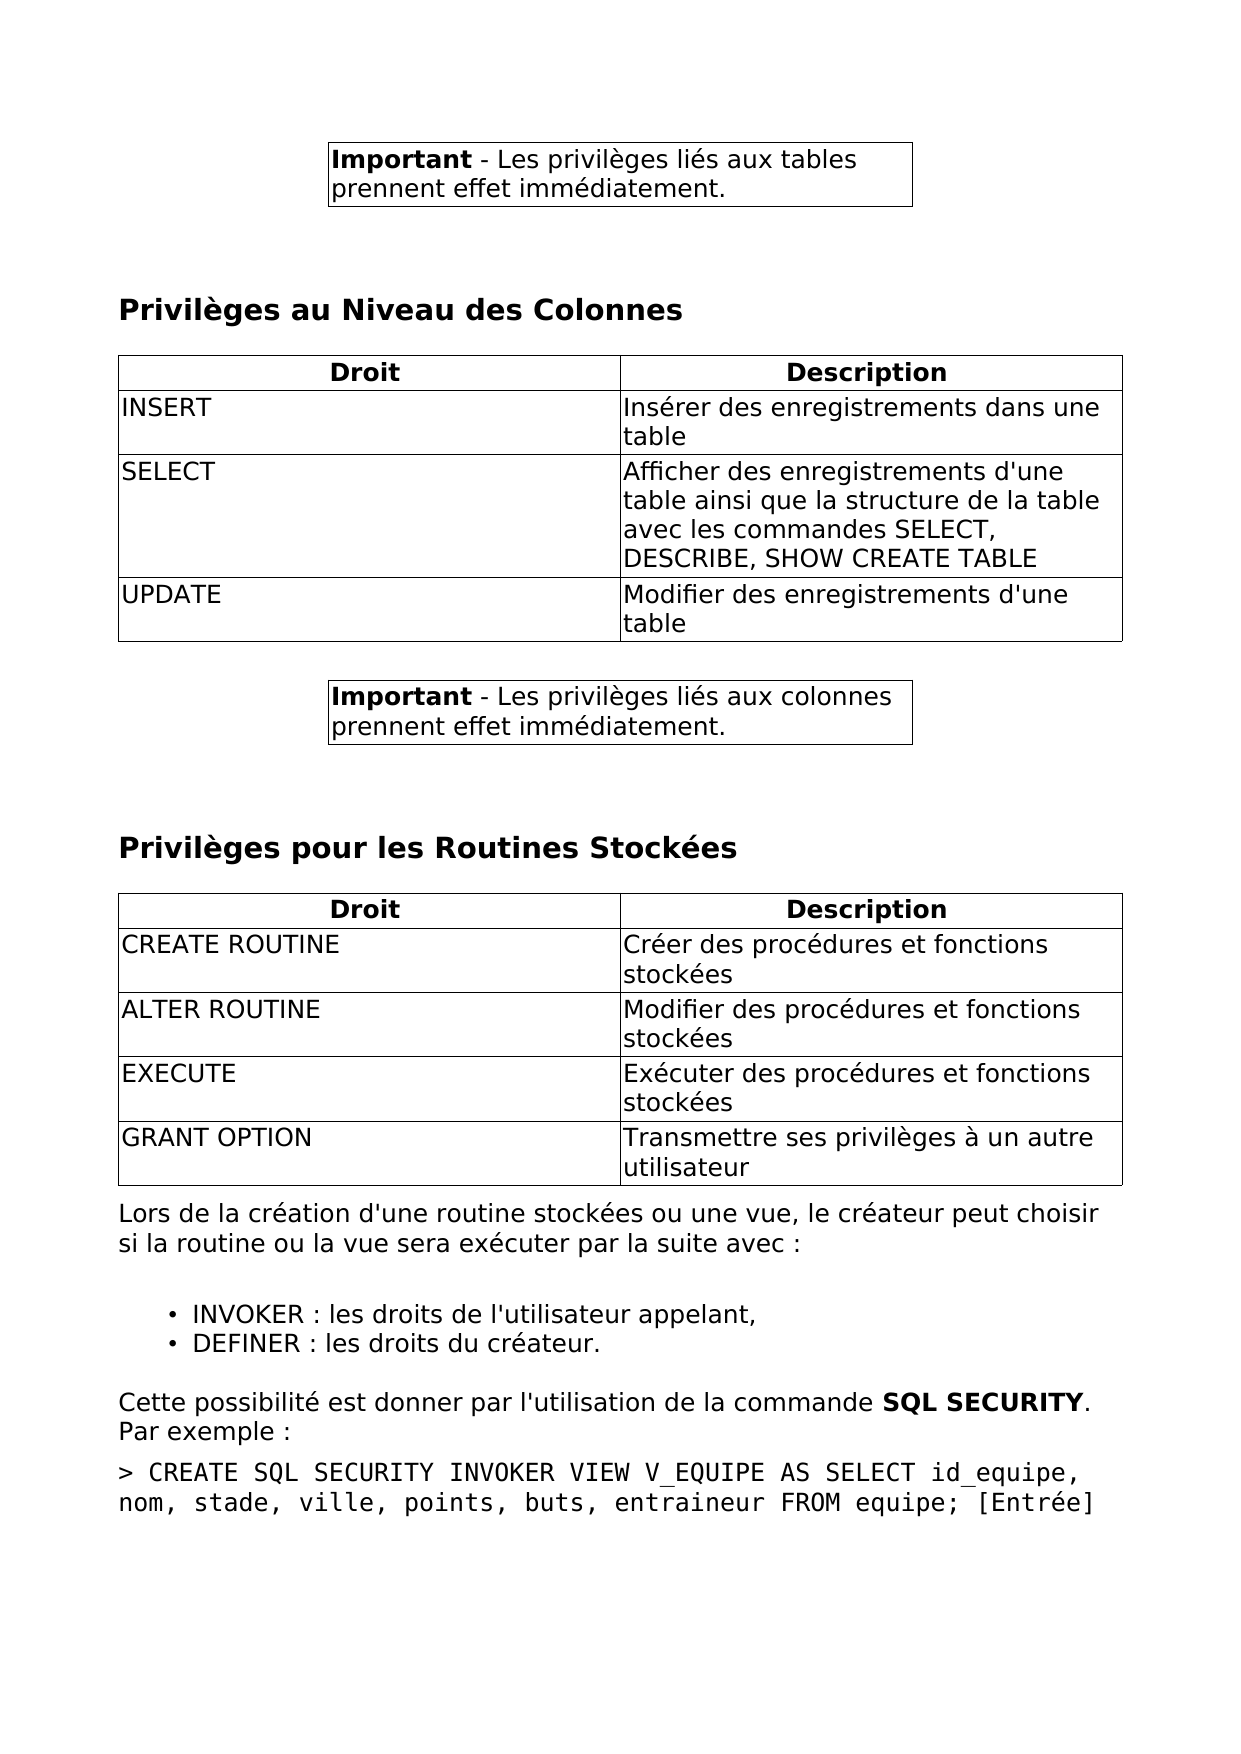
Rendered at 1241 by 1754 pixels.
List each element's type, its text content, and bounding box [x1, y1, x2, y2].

list INVOKER : les droits de l'utilisateur appelant, [177, 1300, 1122, 1329]
table_cell Modifier des procédures et fonctions stockées [621, 993, 1122, 1056]
table_cell EXECUTE [119, 1057, 620, 1121]
text > CREATE SQL SECURITY INVOKER VIEW V_EQUIPE AS SELECT id_equipe, nom, stade, ville, points, buts, entraineur FROM equipe; [Entrée] [118, 1459, 1122, 1517]
table_cell UPDATE [119, 578, 620, 641]
table_header Droit [119, 894, 620, 928]
text Lors de la création d'une routine stockées ou une vue, le créateur peut choisir si la routine ou la vue sera exécuter par la suite avec : [118, 1200, 1122, 1258]
text Cette possibilité est donner par l'utilisation de la commande SQL SECURITY. Par exemple : [118, 1388, 1122, 1446]
table_cell Afficher des enregistrements d'une table ainsi que la structure de la table avec les commandes SELECT, DESCRIBE, SHOW CREATE TABLE [621, 455, 1122, 577]
table_cell Créer des procédures et fonctions stockées [621, 929, 1122, 992]
table_cell CREATE ROUTINE [119, 929, 620, 992]
table_header Droit [119, 356, 620, 390]
table_cell Modifier des enregistrements d'une table [621, 578, 1122, 641]
table_cell SELECT [119, 455, 620, 577]
table_header Description [621, 356, 1122, 390]
table_cell Insérer des enregistrements dans une table [621, 391, 1122, 454]
table_header Important - Les privilèges liés aux colonnes prennent effet immédiatement. [329, 681, 912, 744]
table_header Description [621, 894, 1122, 928]
table_cell INSERT [119, 391, 620, 454]
list DEFINER : les droits du créateur. [177, 1329, 1122, 1358]
subtitle Privilèges au Niveau des Colonnes [118, 293, 1122, 327]
table_cell Transmettre ses privilèges à un autre utilisateur [621, 1122, 1122, 1185]
table_cell ALTER ROUTINE [119, 993, 620, 1056]
table_cell GRANT OPTION [119, 1122, 620, 1185]
table_header Important - Les privilèges liés aux tables prennent effet immédiatement. [329, 143, 912, 206]
table_cell Exécuter des procédures et fonctions stockées [621, 1057, 1122, 1121]
subtitle Privilèges pour les Routines Stockées [118, 831, 1122, 865]
